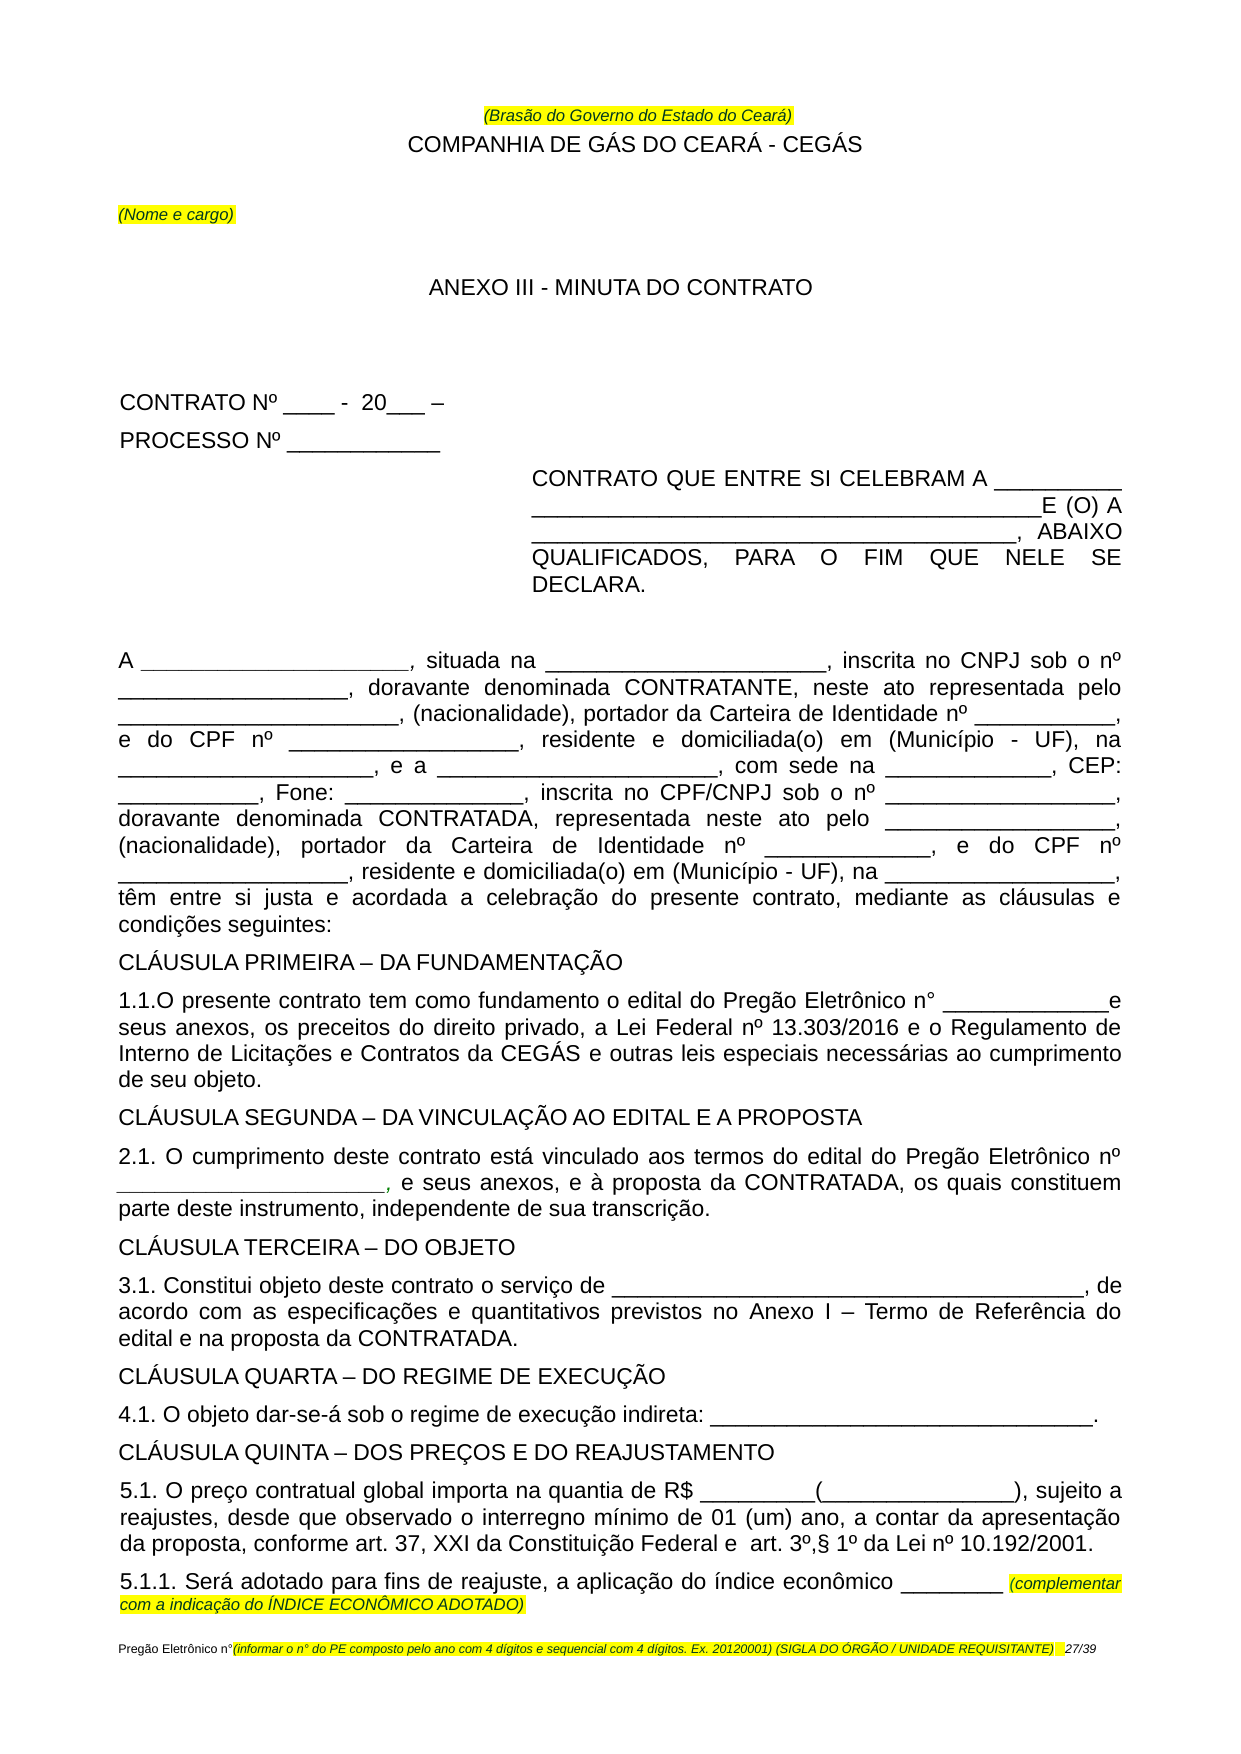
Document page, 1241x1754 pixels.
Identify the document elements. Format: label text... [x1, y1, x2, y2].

text CONTRATO QUE ENTRE SI CELEBRAM A __________ ________________________________________E (O) A ______________________________________, ABAIXO QUALIFICADOS, PARA O FIM QUE NELE SE DECLARA. [532, 465, 1122, 597]
text CLÁUSULA TERCEIRA – DO OBJETO [118, 1233, 1122, 1260]
text CLÁUSULA PRIMEIRA – DA FUNDAMENTAÇÃO [118, 949, 1122, 975]
text 1.1.O presente contrato tem como fundamento o edital do Pregão Eletrônico n° _____________e seus anexos, os preceitos do direito privado, a Lei Federal nº 13.303/2016 e o Regulamento de Interno de Licitações e Contratos da CEGÁS e outras leis especiais necessárias ao cumprimento de seu objeto. [118, 987, 1122, 1092]
text 5.1. O preço contratual global importa na quantia de R$ _________(_______________), sujeito a reajustes, desde que observado o interregno mínimo de 01 (um) ano, a contar da apresentação da proposta, conforme art. 37, XXI da Constituição Federal e art. 3º,§ 1º da Lei nº 10.192/2001. [119, 1477, 1122, 1556]
text CLÁUSULA QUINTA – DOS PREÇOS E DO REAJUSTAMENTO [118, 1439, 1122, 1466]
text PROCESSO Nº ____________ [119, 427, 1122, 453]
text 2.1. O cumprimento deste contrato está vinculado aos termos do edital do Pregão Eletrônico nº _____________________, e seus anexos, e à proposta da CONTRATADA, os quais constituem parte deste instrumento, independente de sua transcrição. [118, 1143, 1122, 1222]
text 4.1. O objeto dar-se-á sob o regime de execução indireta: ______________________________. [118, 1401, 1122, 1427]
text (Nome e cargo) [118, 205, 1122, 224]
text CONTRATO Nº ____ - 20___ – [119, 389, 1122, 415]
text CLÁUSULA SEGUNDA – DA VINCULAÇÃO AO EDITAL E A PROPOSTA [118, 1104, 1122, 1131]
text CLÁUSULA QUARTA – DO REGIME DE EXECUÇÃO [118, 1363, 1122, 1389]
text ANEXO III - MINUTA DO CONTRATO [119, 274, 1122, 300]
text 5.1.1. Será adotado para fins de reajuste, a aplicação do índice econômico ________ (complementar com a indicação do ÍNDICE ECONÔMICO ADOTADO) [119, 1568, 1122, 1614]
text 3.1. Constitui objeto deste contrato o serviço de _____________________________________, de acordo com as especificações e quantitativos previstos no Anexo I – Termo de Referência do edital e na proposta da CONTRATADA. [118, 1272, 1122, 1351]
text A _____________________, situada na ______________________, inscrita no CNPJ sob o nº __________________, doravante denominada CONTRATANTE, neste ato representada pelo ______________________, (nacionalidade), portador da Carteira de Identidade nº ___________, e do CPF nº __________________, residente e domiciliada(o) em (Município - UF), na ____________________, e a ______________________, com sede na _____________, CEP: ___________, Fone: ______________, inscrita no CPF/CNPJ sob o nº __________________, doravante denominada CONTRATADA, representada neste ato pelo __________________, (nacionalidade), portador da Carteira de Identidade nº _____________, e do CPF nº __________________, residente e domiciliada(o) em (Município - UF), na __________________, têm entre si justa e acordada a celebração do presente contrato, mediante as cláusulas e condições seguintes: [118, 647, 1122, 937]
